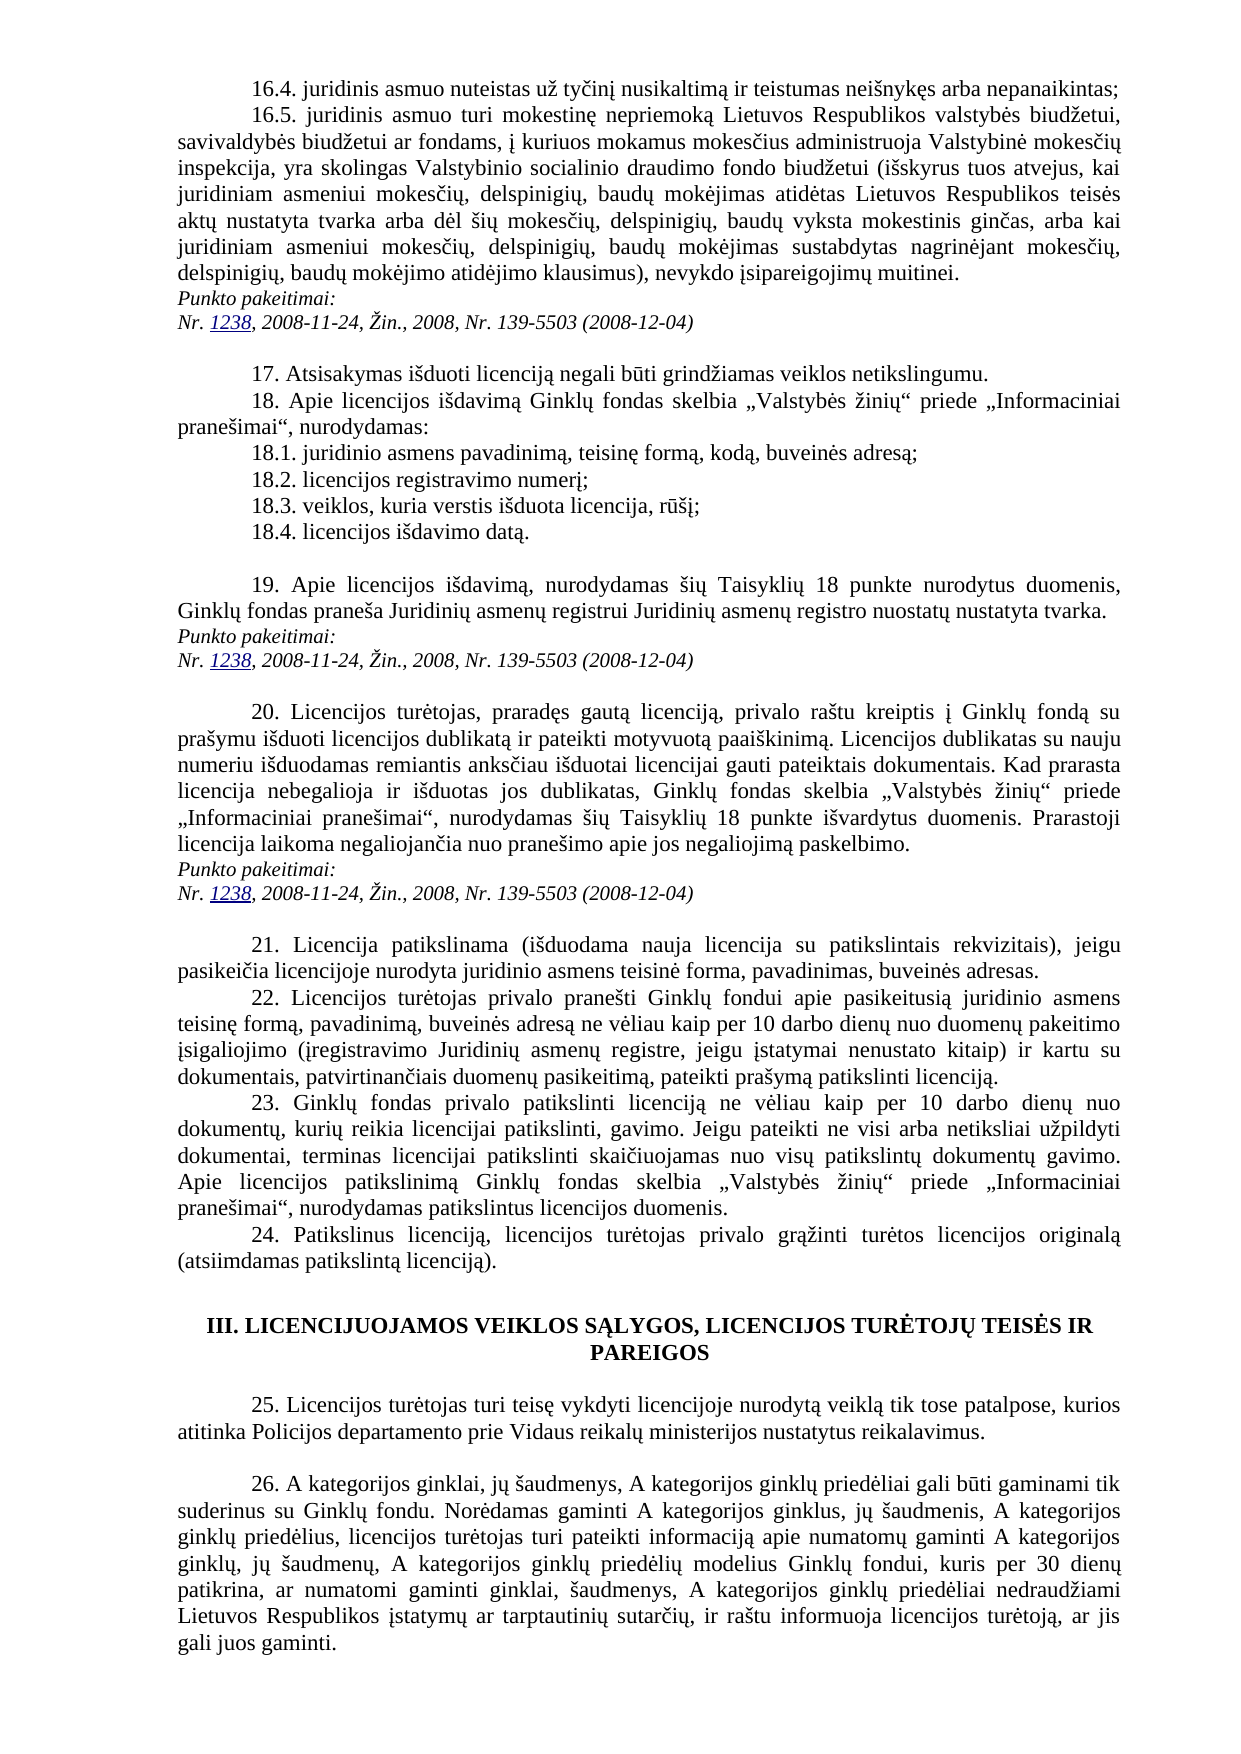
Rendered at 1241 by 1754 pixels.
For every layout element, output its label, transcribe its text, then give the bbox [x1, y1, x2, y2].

text 24. Patikslinus licenciją, licencijos turėtojas privalo grąžinti turėtos licencijos originalą (atsiimdamas patikslintą licenciją). [177, 1221, 1122, 1273]
text Nr. 1238, 2008-11-24, Žin., 2008, Nr. 139-5503 (2008-12-04) [177, 648, 1122, 672]
text Nr. 1238, 2008-11-24, Žin., 2008, Nr. 139-5503 (2008-12-04) [177, 310, 1122, 334]
text Punkto pakeitimai: [177, 624, 1122, 648]
text 18.2. licencijos registravimo numerį; [177, 466, 1122, 492]
text 23. Ginklų fondas privalo patikslinti licenciją ne vėliau kaip per 10 darbo dienų nuo dokumentų, kurių reikia licencijai patikslinti, gavimo. Jeigu pateikti ne visi arba netiksliai užpildyti dokumentai, terminas licencijai patikslinti skaičiuojamas nuo visų patikslintų dokumentų gavimo. Apie licencijos patikslinimą Ginklų fondas skelbia „Valstybės žinių“ priede „Informaciniai pranešimai“, nurodydamas patikslintus licencijos duomenis. [177, 1089, 1122, 1221]
text Punkto pakeitimai: [177, 286, 1122, 310]
text 18.1. juridinio asmens pavadinimą, teisinę formą, kodą, buveinės adresą; [177, 439, 1122, 466]
text 20. Licencijos turėtojas, praradęs gautą licenciją, privalo raštu kreiptis į Ginklų fondą su prašymu išduoti licencijos dublikatą ir pateikti motyvuotą paaiškinimą. Licencijos dublikatas su nauju numeriu išduodamas remiantis anksčiau išduotai licencijai gauti pateiktais dokumentais. Kad prarasta licencija nebegalioja ir išduotas jos dublikatas, Ginklų fondas skelbia „Valstybės žinių“ priede „Informaciniai pranešimai“, nurodydamas šių Taisyklių 18 punkte išvardytus duomenis. Prarastoji licencija laikoma negaliojančia nuo pranešimo apie jos negaliojimą paskelbimo. [177, 698, 1122, 856]
text Nr. 1238, 2008-11-24, Žin., 2008, Nr. 139-5503 (2008-12-04) [177, 881, 1122, 904]
text 21. Licencija patikslinama (išduodama nauja licencija su patikslintais rekvizitais), jeigu pasikeičia licencijoje nurodyta juridinio asmens teisinė forma, pavadinimas, buveinės adresas. [177, 931, 1122, 984]
text 17. Atsisakymas išduoti licenciją negali būti grindžiamas veiklos netikslingumu. [177, 360, 1122, 387]
text Punkto pakeitimai: [177, 856, 1122, 881]
text 18.3. veiklos, kuria verstis išduota licencija, rūšį; [177, 492, 1122, 518]
text 26. A kategorijos ginklai, jų šaudmenys, A kategorijos ginklų priedėliai gali būti gaminami tik suderinus su Ginklų fondu. Norėdamas gaminti A kategorijos ginklus, jų šaudmenis, A kategorijos ginklų priedėlius, licencijos turėtojas turi pateikti informaciją apie numatomų gaminti A kategorijos ginklų, jų šaudmenų, A kategorijos ginklų priedėlių modelius Ginklų fondui, kuris per 30 dienų patikrina, ar numatomi gaminti ginklai, šaudmenys, A kategorijos ginklų priedėliai nedraudžiami Lietuvos Respublikos įstatymų ar tarptautinių sutarčių, ir raštu informuoja licencijos turėtoją, ar jis gali juos gaminti. [177, 1471, 1122, 1655]
text 18.4. licencijos išdavimo datą. [177, 518, 1122, 545]
text 16.4. juridinis asmuo nuteistas už tyčinį nusikaltimą ir teistumas neišnykęs arba nepanaikintas; [177, 75, 1122, 101]
text 18. Apie licencijos išdavimą Ginklų fondas skelbia „Valstybės žinių“ priede „Informaciniai pranešimai“, nurodydamas: [177, 387, 1122, 439]
text 22. Licencijos turėtojas privalo pranešti Ginklų fondui apie pasikeitusią juridinio asmens teisinę formą, pavadinimą, buveinės adresą ne vėliau kaip per 10 darbo dienų nuo duomenų pakeitimo įsigaliojimo (įregistravimo Juridinių asmenų registre, jeigu įstatymai nenustato kitaip) ir kartu su dokumentais, patvirtinančiais duomenų pasikeitimą, pateikti prašymą patikslinti licenciją. [177, 984, 1122, 1089]
text 16.5. juridinis asmuo turi mokestinę nepriemoką Lietuvos Respublikos valstybės biudžetui, savivaldybės biudžetui ar fondams, į kuriuos mokamus mokesčius administruoja Valstybinė mokesčių inspekcija, yra skolingas Valstybinio socialinio draudimo fondo biudžetui (išskyrus tuos atvejus, kai juridiniam asmeniui mokesčių, delspinigių, baudų mokėjimas atidėtas Lietuvos Respublikos teisės aktų nustatyta tvarka arba dėl šių mokesčių, delspinigių, baudų vyksta mokestinis ginčas, arba kai juridiniam asmeniui mokesčių, delspinigių, baudų mokėjimas sustabdytas nagrinėjant mokesčių, delspinigių, baudų mokėjimo atidėjimo klausimus), nevykdo įsipareigojimų muitinei. [177, 101, 1122, 286]
subtitle III. Licencijuojamos veiklos sąlygos, LICENCIJOS TURĖTOJŲ TEISĖS IR PAREIGOS [177, 1312, 1122, 1365]
text 25. Licencijos turėtojas turi teisę vykdyti licencijoje nurodytą veiklą tik tose patalpose, kurios atitinka Policijos departamento prie Vidaus reikalų ministerijos nustatytus reikalavimus. [177, 1391, 1122, 1444]
text 19. Apie licencijos išdavimą, nurodydamas šių Taisyklių 18 punkte nurodytus duomenis, Ginklų fondas praneša Juridinių asmenų registrui Juridinių asmenų registro nuostatų nustatyta tvarka. [177, 571, 1122, 624]
